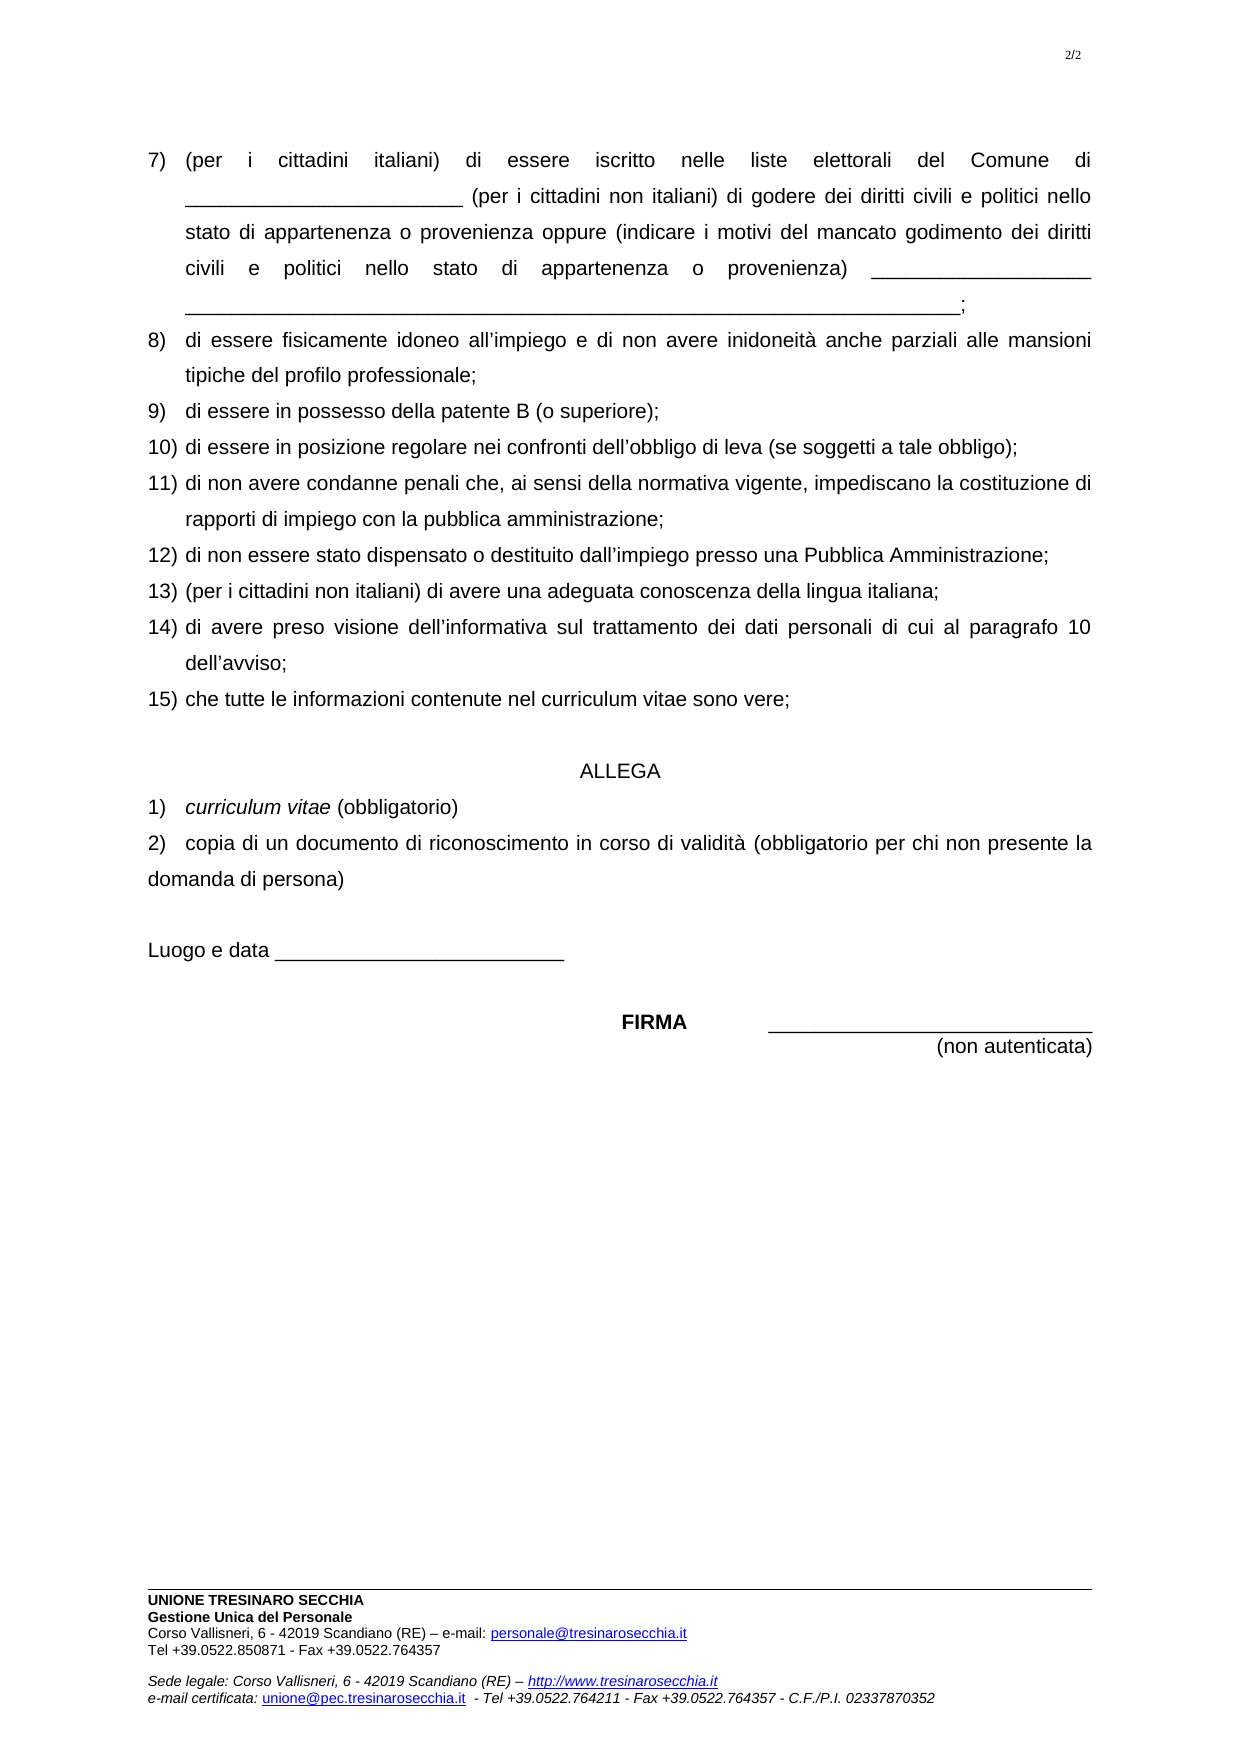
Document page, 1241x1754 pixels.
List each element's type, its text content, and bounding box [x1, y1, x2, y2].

text Luogo e data _________________________ [148, 938, 1092, 962]
list di avere preso visione dell’informativa sul trattamento dei dati personali di cui al paragrafo 10 dell’avviso; [148, 615, 1092, 675]
list di non avere condanne penali che, ai sensi della normativa vigente, impediscano la costituzione di rapporti di impiego con la pubblica amministrazione; [148, 471, 1092, 531]
list curriculum vitae (obbligatorio) [148, 794, 1092, 818]
list che tutte le informazioni contenute nel curriculum vitae sono vere; [148, 687, 1092, 711]
list di non essere stato dispensato o destituito dall’impiego presso una Pubblica Amministrazione; [148, 543, 1092, 567]
list di essere fisicamente idoneo all’impiego e di non avere inidoneità anche parziali alle mansioni tipiche del profilo professionale; [148, 327, 1092, 387]
text FIRMA ____________________________ [148, 1010, 1092, 1034]
list di essere in possesso della patente B (o superiore); [148, 399, 1092, 423]
list (per i cittadini non italiani) di avere una adeguata conoscenza della lingua italiana; [148, 579, 1092, 603]
text (non autenticata) [148, 1034, 1092, 1058]
list (per i cittadini italiani) di essere iscritto nelle liste elettorali del Comune di ________________________ (per i cittadini non italiani) di godere dei diritti civili e politici nello stato di appartenenza o provenienza oppure (indicare i motivi del mancato godimento dei diritti civili e politici nello stato di appartenenza o provenienza) ___________________ ___________________________________________________________________; [148, 148, 1092, 315]
text ALLEGA [148, 759, 1092, 783]
list copia di un documento di riconoscimento in corso di validità (obbligatorio per chi non presente la domanda di persona) [148, 831, 1092, 890]
list di essere in posizione regolare nei confronti dell’obbligo di leva (se soggetti a tale obbligo); [148, 435, 1092, 459]
